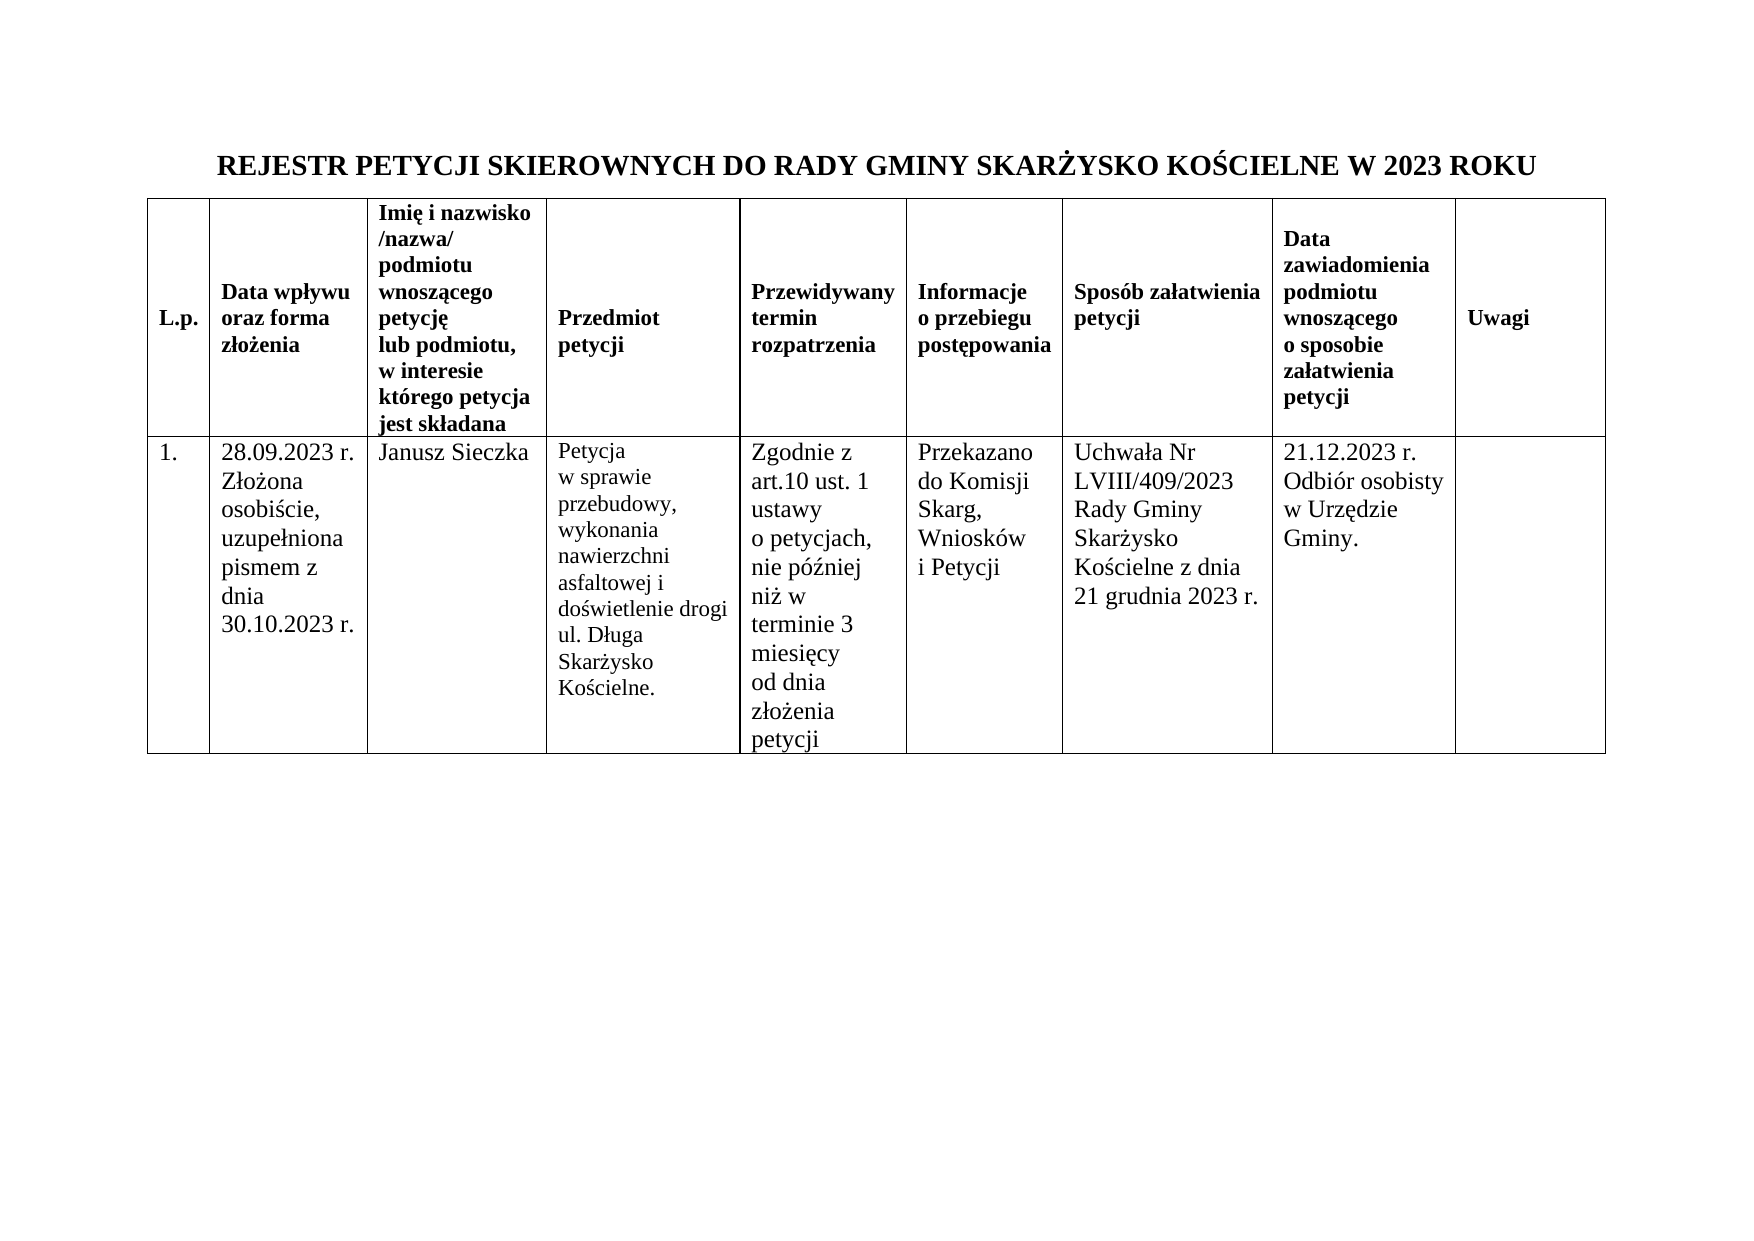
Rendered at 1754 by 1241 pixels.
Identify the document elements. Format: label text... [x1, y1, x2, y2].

table_cell 28.09.2023 r. Złożona osobiście, uzupełniona pismem z dnia 30.10.2023 r. [210, 437, 367, 753]
table_header Przewidywany termin rozpatrzenia [741, 199, 906, 436]
table_cell 21.12.2023 r. Odbiór osobisty w Urzędzie Gminy. [1273, 437, 1455, 753]
text REJESTR PETYCJI SKIEROWNYCH DO RADY GMINY SKARŻYSKO KOŚCIELNE W 2023 ROKU [148, 148, 1606, 181]
table_cell [1456, 437, 1605, 753]
table_header Sposób załatwienia petycji [1063, 199, 1272, 436]
table_cell Petycja w sprawie przebudowy, wykonania nawierzchni asfaltowej i doświetlenie drogi ul. Długa Skarżysko Kościelne. [547, 437, 739, 753]
table_header Data zawiadomienia podmiotu wnoszącego o sposobie załatwienia petycji [1273, 199, 1455, 436]
table_header Imię i nazwisko /nazwa/ podmiotu wnoszącego petycję lub podmiotu, w interesie którego petycja jest składana [368, 199, 546, 436]
table_cell Przekazano do Komisji Skarg, Wniosków i Petycji [907, 437, 1062, 753]
table_header Informacje o przebiegu postępowania [907, 199, 1062, 436]
table_header Uwagi [1456, 199, 1605, 436]
table_header Przedmiot petycji [547, 199, 739, 436]
table_cell Zgodnie z art.10 ust. 1 ustawy o petycjach, nie później niż w terminie 3 miesięcy od dnia złożenia petycji [741, 437, 906, 753]
table_cell Uchwała Nr LVIII/409/2023 Rady Gminy Skarżysko Kościelne z dnia 21 grudnia 2023 r. [1063, 437, 1272, 753]
table_cell Janusz Sieczka [368, 437, 546, 753]
table_header Data wpływu oraz forma złożenia [210, 199, 367, 436]
table_header L.p. [148, 199, 209, 436]
table_cell 1. [148, 437, 209, 753]
